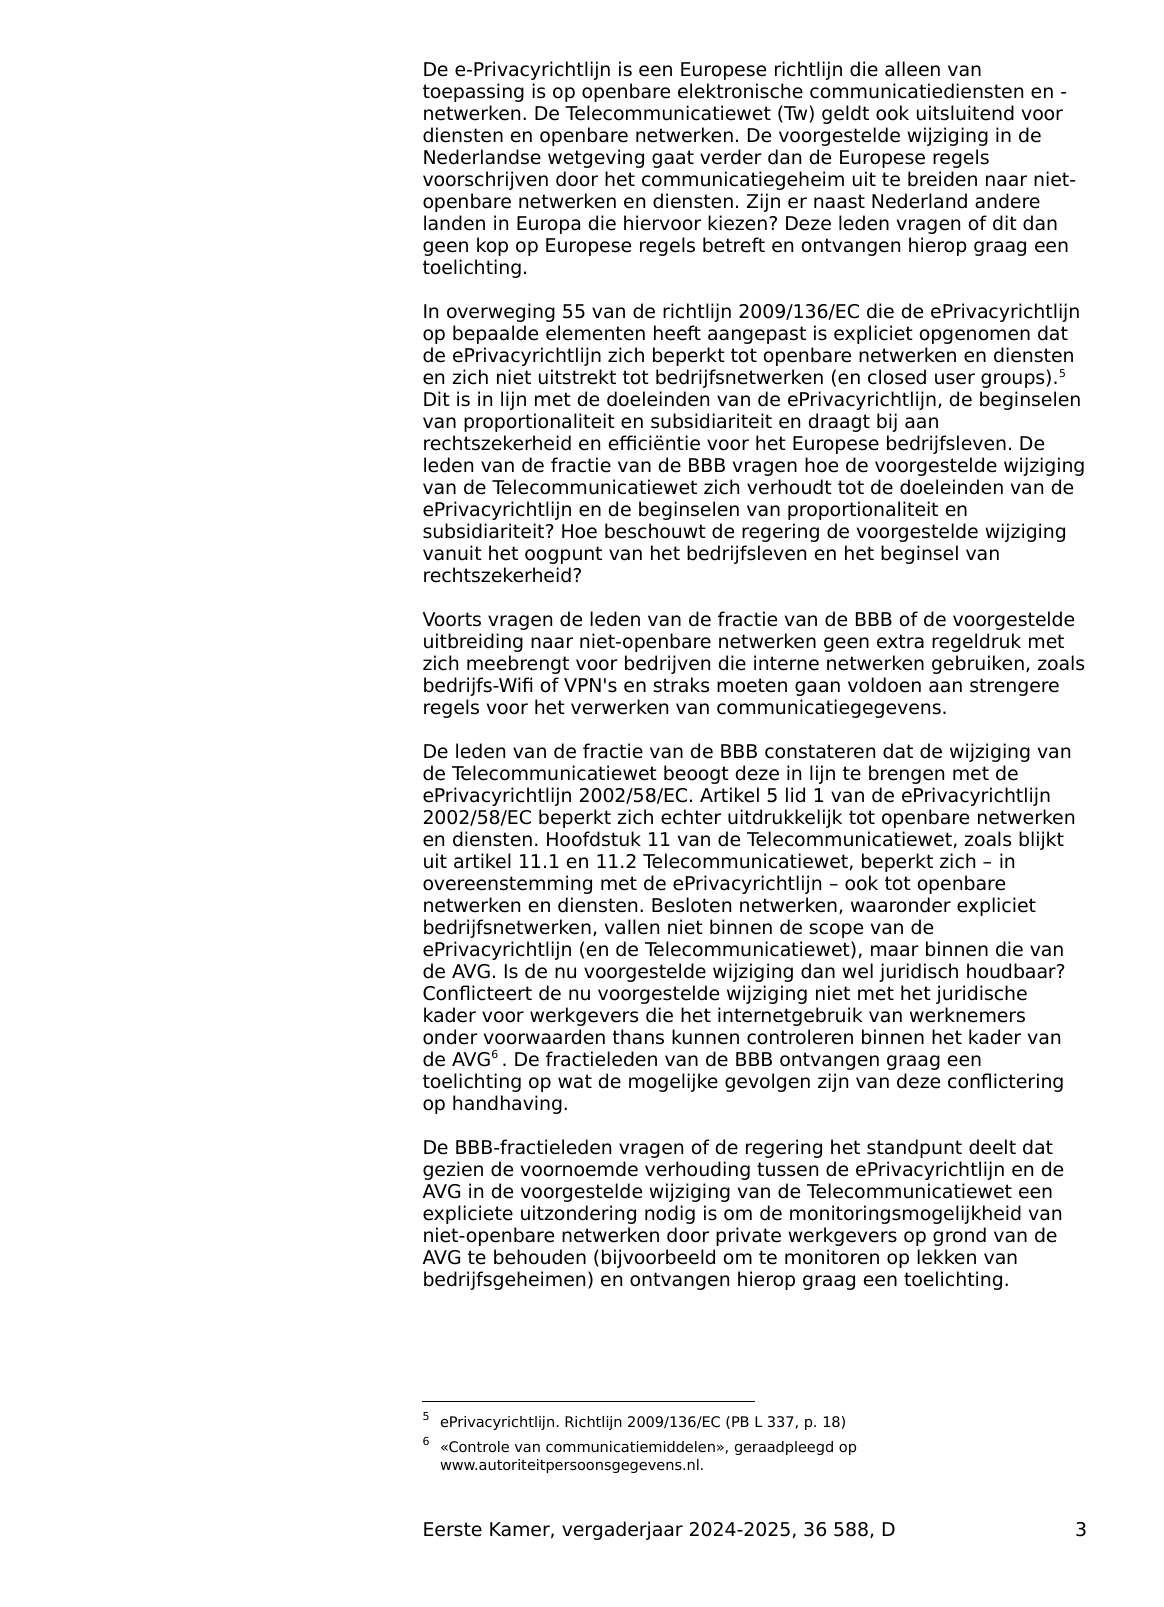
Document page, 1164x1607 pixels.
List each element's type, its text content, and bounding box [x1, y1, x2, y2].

text De leden van de fractie van de BBB constateren dat de wijziging van de Telecommunicatiewet beoogt deze in lijn te brengen met de ePrivacyrichtlijn 2002/58/EC. Artikel 5 lid 1 van de ePrivacyrichtlijn 2002/58/EC beperkt zich echter uitdrukkelijk tot openbare netwerken en diensten. Hoofdstuk 11 van de Telecommunicatiewet, zoals blijkt uit artikel 11.1 en 11.2 Telecommunicatiewet, beperkt zich – in overeenstemming met de ePrivacyrichtlijn – ook tot openbare netwerken en diensten. Besloten netwerken, waaronder expliciet bedrijfsnetwerken, vallen niet binnen de scope van de ePrivacyrichtlijn (en de Telecommunicatiewet), maar binnen die van de AVG. Is de nu voorgestelde wijziging dan wel juridisch houdbaar? Conflicteert de nu voorgestelde wijziging niet met het juridische kader voor werkgevers die het internetgebruik van werknemers onder voorwaarden thans kunnen controleren binnen het kader van de AVG. De fractieleden van de BBB ontvangen graag een toelichting op wat de mogelijke gevolgen zijn van deze conflictering op handhaving. [422, 741, 1087, 1115]
text Voorts vragen de leden van de fractie van de BBB of de voorgestelde uitbreiding naar niet-openbare netwerken geen extra regeldruk met zich meebrengt voor bedrijven die interne netwerken gebruiken, zoals bedrijfs-Wifi of VPN's en straks moeten gaan voldoen aan strengere regels voor het verwerken van communicatiegegevens. [422, 609, 1087, 719]
text In overweging 55 van de richtlijn 2009/136/EC die de ePrivacyrichtlijn op bepaalde elementen heeft aangepast is expliciet opgenomen dat de ePrivacyrichtlijn zich beperkt tot openbare netwerken en diensten en zich niet uitstrekt tot bedrijfsnetwerken (en closed user groups). Dit is in lijn met de doeleinden van de ePrivacyrichtlijn, de beginselen van proportionaliteit en subsidiariteit en draagt bij aan rechtszekerheid en efficiëntie voor het Europese bedrijfsleven. De leden van de fractie van de BBB vragen hoe de voorgestelde wijziging van de Telecommunicatiewet zich verhoudt tot de doeleinden van de ePrivacyrichtlijn en de beginselen van proportionaliteit en subsidiariteit? Hoe beschouwt de regering de voorgestelde wijziging vanuit het oogpunt van het bedrijfsleven en het beginsel van rechtszekerheid? [422, 301, 1087, 587]
text «Controle van communicatiemiddelen», geraadpleegd op www.autoriteitpersoonsgegevens.nl. [422, 1435, 1087, 1474]
text De BBB-fractieleden vragen of de regering het standpunt deelt dat gezien de voornoemde verhouding tussen de ePrivacyrichtlijn en de AVG in de voorgestelde wijziging van de Telecommunicatiewet een expliciete uitzondering nodig is om de monitoringsmogelijkheid van niet-openbare netwerken door private werkgevers op grond van de AVG te behouden (bijvoorbeeld om te monitoren op lekken van bedrijfsgeheimen) en ontvangen hierop graag een toelichting. [422, 1137, 1087, 1291]
text De e-Privacyrichtlijn is een Europese richtlijn die alleen van toepassing is op openbare elektronische communicatiediensten en -netwerken. De Telecommunicatiewet (Tw) geldt ook uitsluitend voor diensten en openbare netwerken. De voorgestelde wijziging in de Nederlandse wetgeving gaat verder dan de Europese regels voorschrijven door het communicatiegeheim uit te breiden naar niet-openbare netwerken en diensten. Zijn er naast Nederland andere landen in Europa die hiervoor kiezen? Deze leden vragen of dit dan geen kop op Europese regels betreft en ontvangen hierop graag een toelichting. [422, 59, 1087, 279]
text ePrivacyrichtlijn. Richtlijn 2009/136/EC (PB L 337, p. 18) [422, 1410, 1087, 1432]
